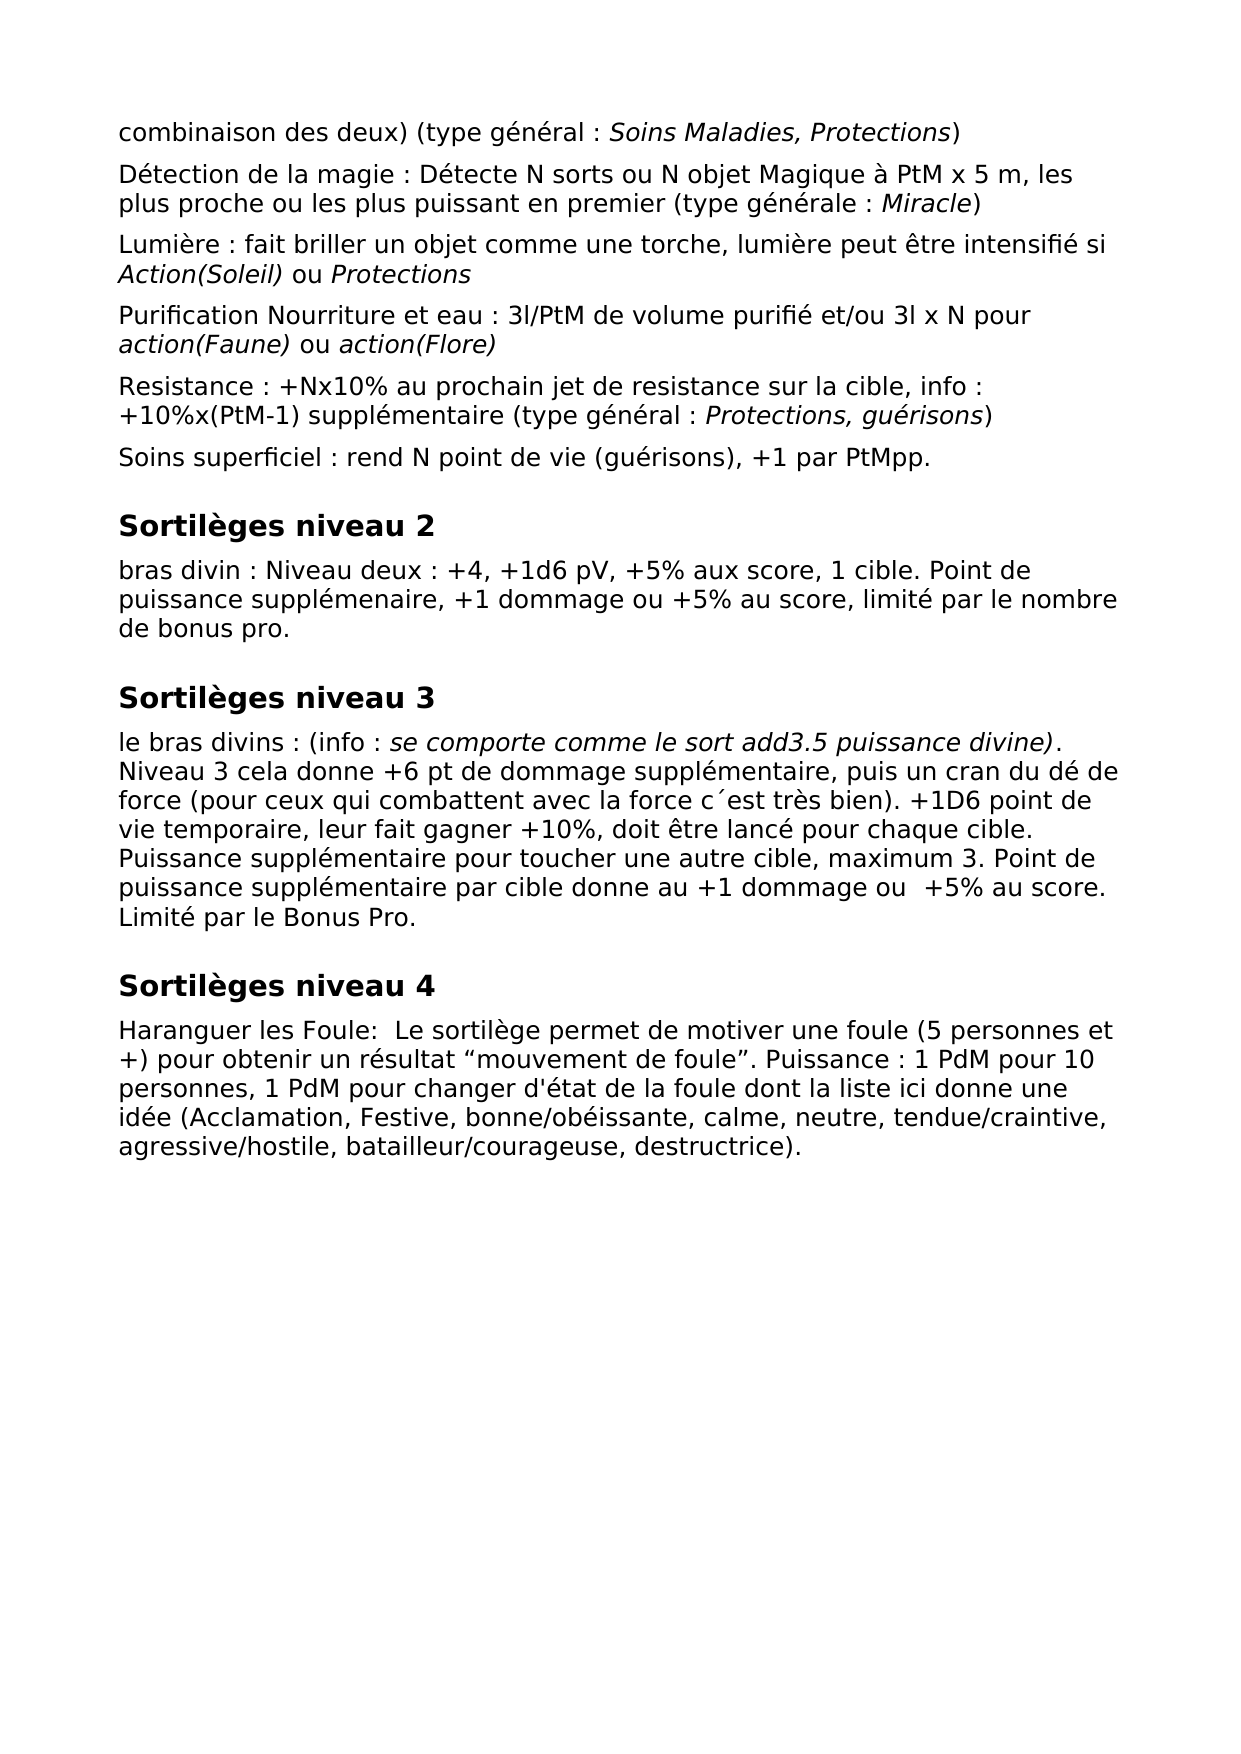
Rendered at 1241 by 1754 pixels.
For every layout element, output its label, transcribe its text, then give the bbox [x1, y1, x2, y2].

text Haranguer les Foule: Le sortilège permet de motiver une foule (5 personnes et +) pour obtenir un résultat “mouvement de foule”. Puissance : 1 PdM pour 10 personnes, 1 PdM pour changer d'état de la foule dont la liste ici donne une idée (Acclamation, Festive, bonne/obéissante, calme, neutre, tendue/craintive, agressive/hostile, batailleur/courageuse, destructrice). [118, 1016, 1122, 1162]
subtitle Sortilèges niveau 2 [118, 510, 1122, 544]
text Détection de la magie : Détecte N sorts ou N objet Magique à PtM x 5 m, les plus proche ou les plus puissant en premier (type générale : Miracle) [118, 160, 1122, 218]
text combinaison des deux) (type général : Soins Maladies, Protections) [118, 118, 1122, 147]
subtitle Sortilèges niveau 4 [118, 969, 1122, 1003]
text le bras divins : (info : se comporte comme le sort add3.5 puissance divine). Niveau 3 cela donne +6 pt de dommage supplémentaire, puis un cran du dé de force (pour ceux qui combattent avec la force c´est très bien). +1D6 point de vie temporaire, leur fait gagner +10%, doit être lancé pour chaque cible. Puissance supplémentaire pour toucher une autre cible, maximum 3. Point de puissance supplémentaire par cible donne au +1 dommage ou +5% au score. Limité par le Bonus Pro. [118, 728, 1122, 932]
text Lumière : fait briller un objet comme une torche, lumière peut être intensifié si Action(Soleil) ou Protections [118, 231, 1122, 289]
text Purification Nourriture et eau : 3l/PtM de volume purifié et/ou 3l x N pour action(Faune) ou action(Flore) [118, 301, 1122, 360]
text Soins superficiel : rend N point de vie (guérisons), +1 par PtMpp. [118, 443, 1122, 472]
text bras divin : Niveau deux : +4, +1d6 pV, +5% aux score, 1 cible. Point de puissance supplémenaire, +1 dommage ou +5% au score, limité par le nombre de bonus pro. [118, 556, 1122, 644]
subtitle Sortilèges niveau 3 [118, 681, 1122, 715]
text Resistance : +Nx10% au prochain jet de resistance sur la cible, info : +10%x(PtM-1) supplémentaire (type général : Protections, guérisons) [118, 372, 1122, 431]
